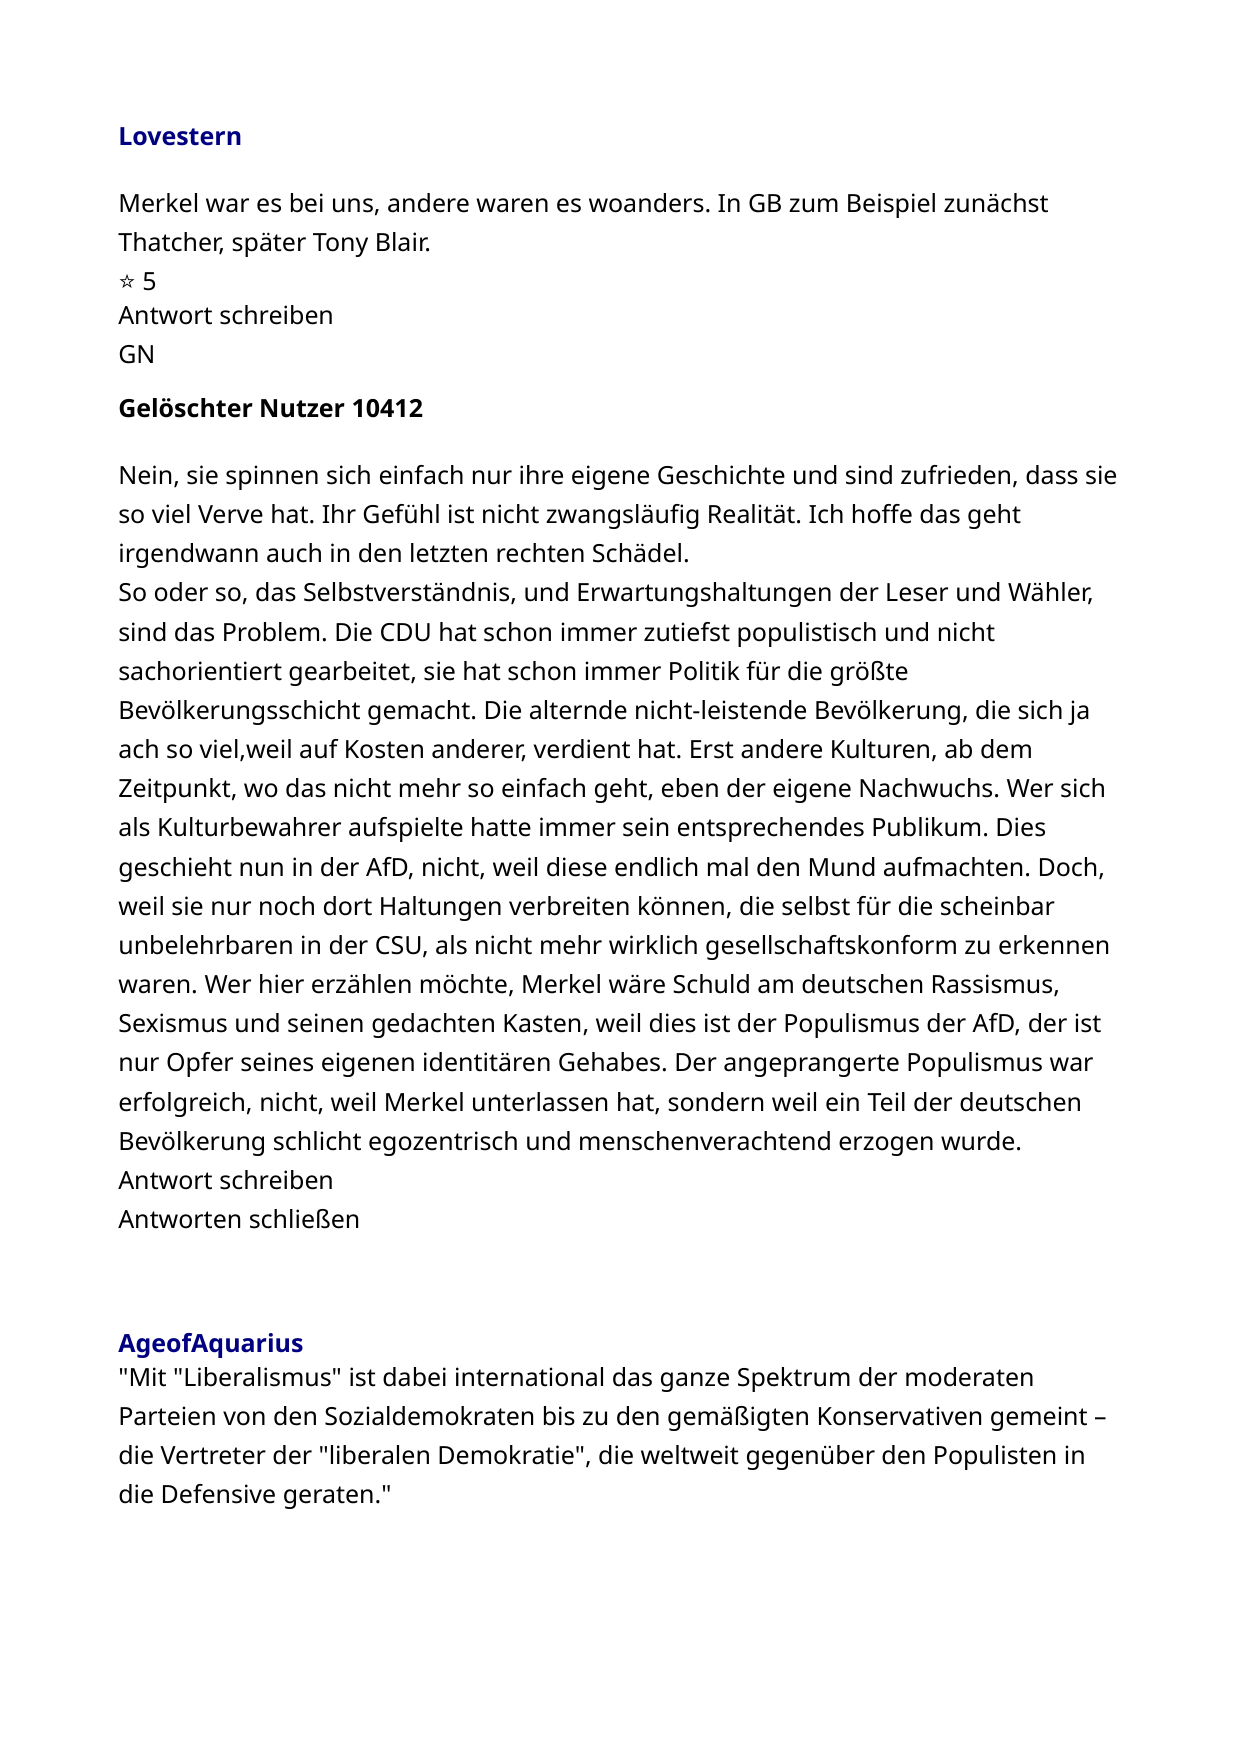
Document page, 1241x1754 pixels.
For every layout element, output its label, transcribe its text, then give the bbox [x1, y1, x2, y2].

subtitle Lovestern [118, 118, 1122, 152]
text Antwort schreiben [118, 298, 1122, 332]
text "Mit "Liberalismus" ist dabei international das ganze Spektrum der moderaten Parteien von den Sozialdemokraten bis zu den gemäßigten Konservativen gemeint – die Vertreter der "liberalen Demokratie", die weltweit gegenüber den Populisten in die Defensive geraten." [118, 1359, 1122, 1511]
text Merkel war es bei uns, andere waren es woanders. In GB zum Beispiel zunächst Thatcher, später Tony Blair. [118, 185, 1122, 258]
text GN [118, 337, 1122, 371]
subtitle AgeofAquarius [118, 1325, 1122, 1359]
text Antworten schließen [118, 1202, 1122, 1236]
text Antwort schreiben [118, 1163, 1122, 1197]
text So oder so, das Selbstverständnis, und Erwartungshaltungen der Leser und Wähler, sind das Problem. Die CDU hat schon immer zutiefst populistisch und nicht sachorientiert gearbeitet, sie hat schon immer Politik für die größte Bevölkerungsschicht gemacht. Die alternde nicht-leistende Bevölkerung, die sich ja ach so viel,weil auf Kosten anderer, verdient hat. Erst andere Kulturen, ab dem Zeitpunkt, wo das nicht mehr so einfach geht, eben der eigene Nachwuchs. Wer sich als Kulturbewahrer aufspielte hatte immer sein entsprechendes Publikum. Dies geschieht nun in der AfD, nicht, weil diese endlich mal den Mund aufmachten. Doch, weil sie nur noch dort Haltungen verbreiten können, die selbst für die scheinbar unbelehrbaren in der CSU, als nicht mehr wirklich gesellschaftskonform zu erkennen waren. Wer hier erzählen möchte, Merkel wäre Schuld am deutschen Rassismus, Sexismus und seinen gedachten Kasten, weil dies ist der Populismus der AfD, der ist nur Opfer seines eigenen identitären Gehabes. Der angeprangerte Populismus war erfolgreich, nicht, weil Merkel unterlassen hat, sondern weil ein Teil der deutschen Bevölkerung schlicht egozentrisch und menschenverachtend erzogen wurde. [118, 575, 1122, 1157]
subtitle Gelöschter Nutzer 10412 [118, 391, 1122, 424]
text Nein, sie spinnen sich einfach nur ihre eigene Geschichte und sind zufrieden, dass sie so viel Verve hat. Ihr Gefühl ist nicht zwangsläufig Realität. Ich hoffe das geht irgendwann auch in den letzten rechten Schädel. [118, 458, 1122, 570]
text ⭐️ 5 [118, 263, 1122, 298]
